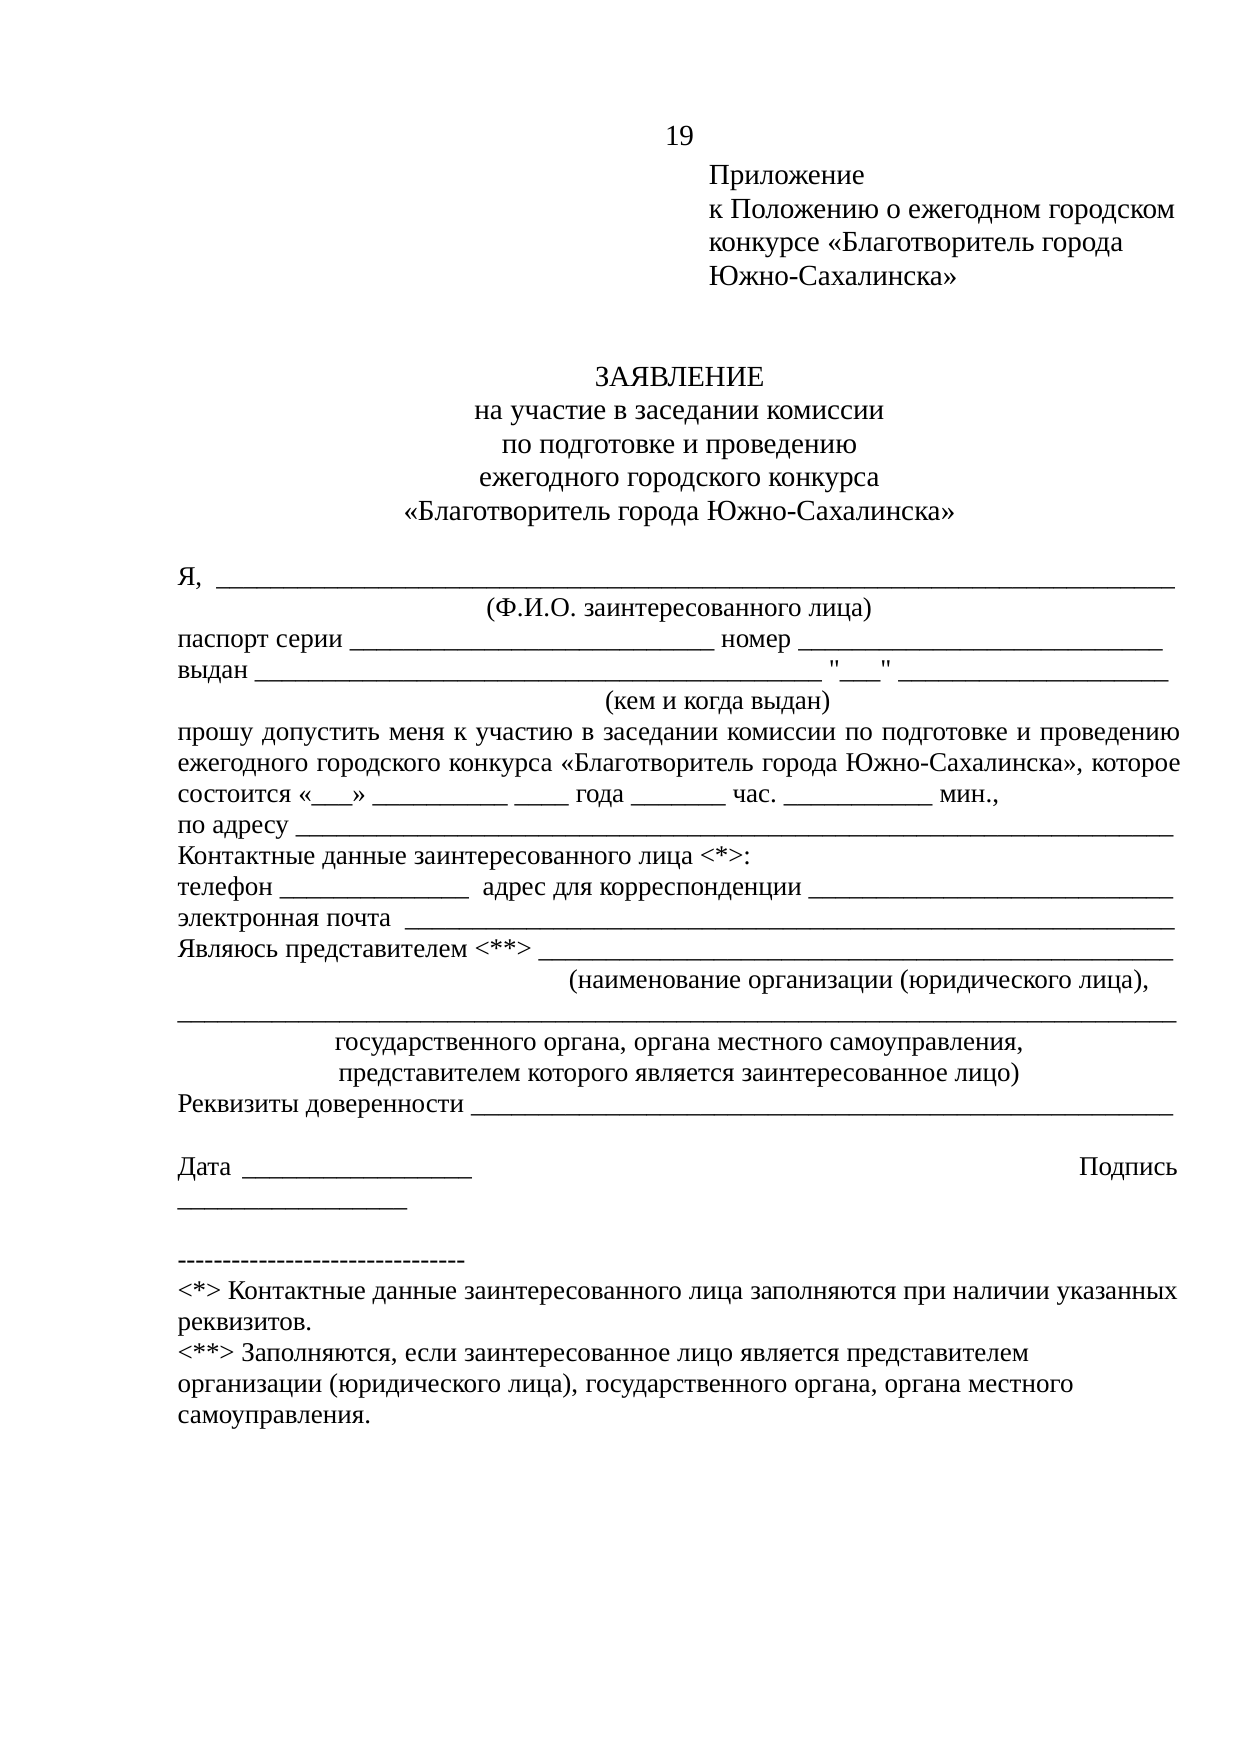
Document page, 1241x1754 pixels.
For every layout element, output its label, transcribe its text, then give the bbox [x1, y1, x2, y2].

text паспорт серии ___________________________ номер ___________________________ [177, 622, 1181, 653]
text представителем которого является заинтересованное лицо) [177, 1057, 1181, 1088]
text государственного органа, органа местного самоуправления, [177, 1026, 1181, 1057]
text Я, _______________________________________________________________________ [177, 560, 1181, 591]
text Реквизиты доверенности ____________________________________________________ [177, 1088, 1181, 1119]
text телефон ______________ адрес для корреспонденции ___________________________ [177, 871, 1181, 902]
text <*> Контактные данные заинтересованного лица заполняются при наличии указанных реквизитов. [177, 1274, 1181, 1336]
text Контактные данные заинтересованного лица <*>: [177, 839, 1181, 871]
text ЗАЯВЛЕНИЕ [177, 359, 1181, 392]
text по подготовке и проведению [177, 426, 1181, 459]
text Являюсь представителем <**> _______________________________________________ [177, 933, 1181, 964]
text -------------------------------- [177, 1243, 1181, 1274]
text Приложение [709, 158, 1181, 191]
text <**> Заполняются, если заинтересованное лицо является представителем организации (юридического лица), государственного органа, органа местного самоуправления. [177, 1336, 1181, 1429]
text (Ф.И.О. заинтересованного лица) [177, 591, 1181, 622]
text (кем и когда выдан) [177, 684, 1181, 715]
text по адресу _________________________________________________________________ [177, 808, 1181, 839]
text к Положению о ежегодном городском конкурсе «Благотворитель города Южно-Сахалинска» [709, 191, 1181, 292]
text на участие в заседании комиссии [177, 392, 1181, 426]
text выдан __________________________________________ "___" ____________________ [177, 653, 1181, 684]
text Дата _________________ Подпись _________________ [177, 1150, 1181, 1212]
text прошу допустить меня к участию в заседании комиссии по подготовке и проведению ежегодного городского конкурса «Благотворитель города Южно-Сахалинска», которое состоится «___» __________ ____ года _______ час. ___________ мин., [177, 715, 1181, 808]
text __________________________________________________________________________ [177, 995, 1181, 1026]
text (наименование организации (юридического лица), [177, 964, 1181, 995]
text «Благотворитель города Южно-Сахалинска» [177, 493, 1181, 527]
text ежегодного городского конкурса [177, 459, 1181, 493]
text электронная почта _________________________________________________________ [177, 902, 1181, 933]
